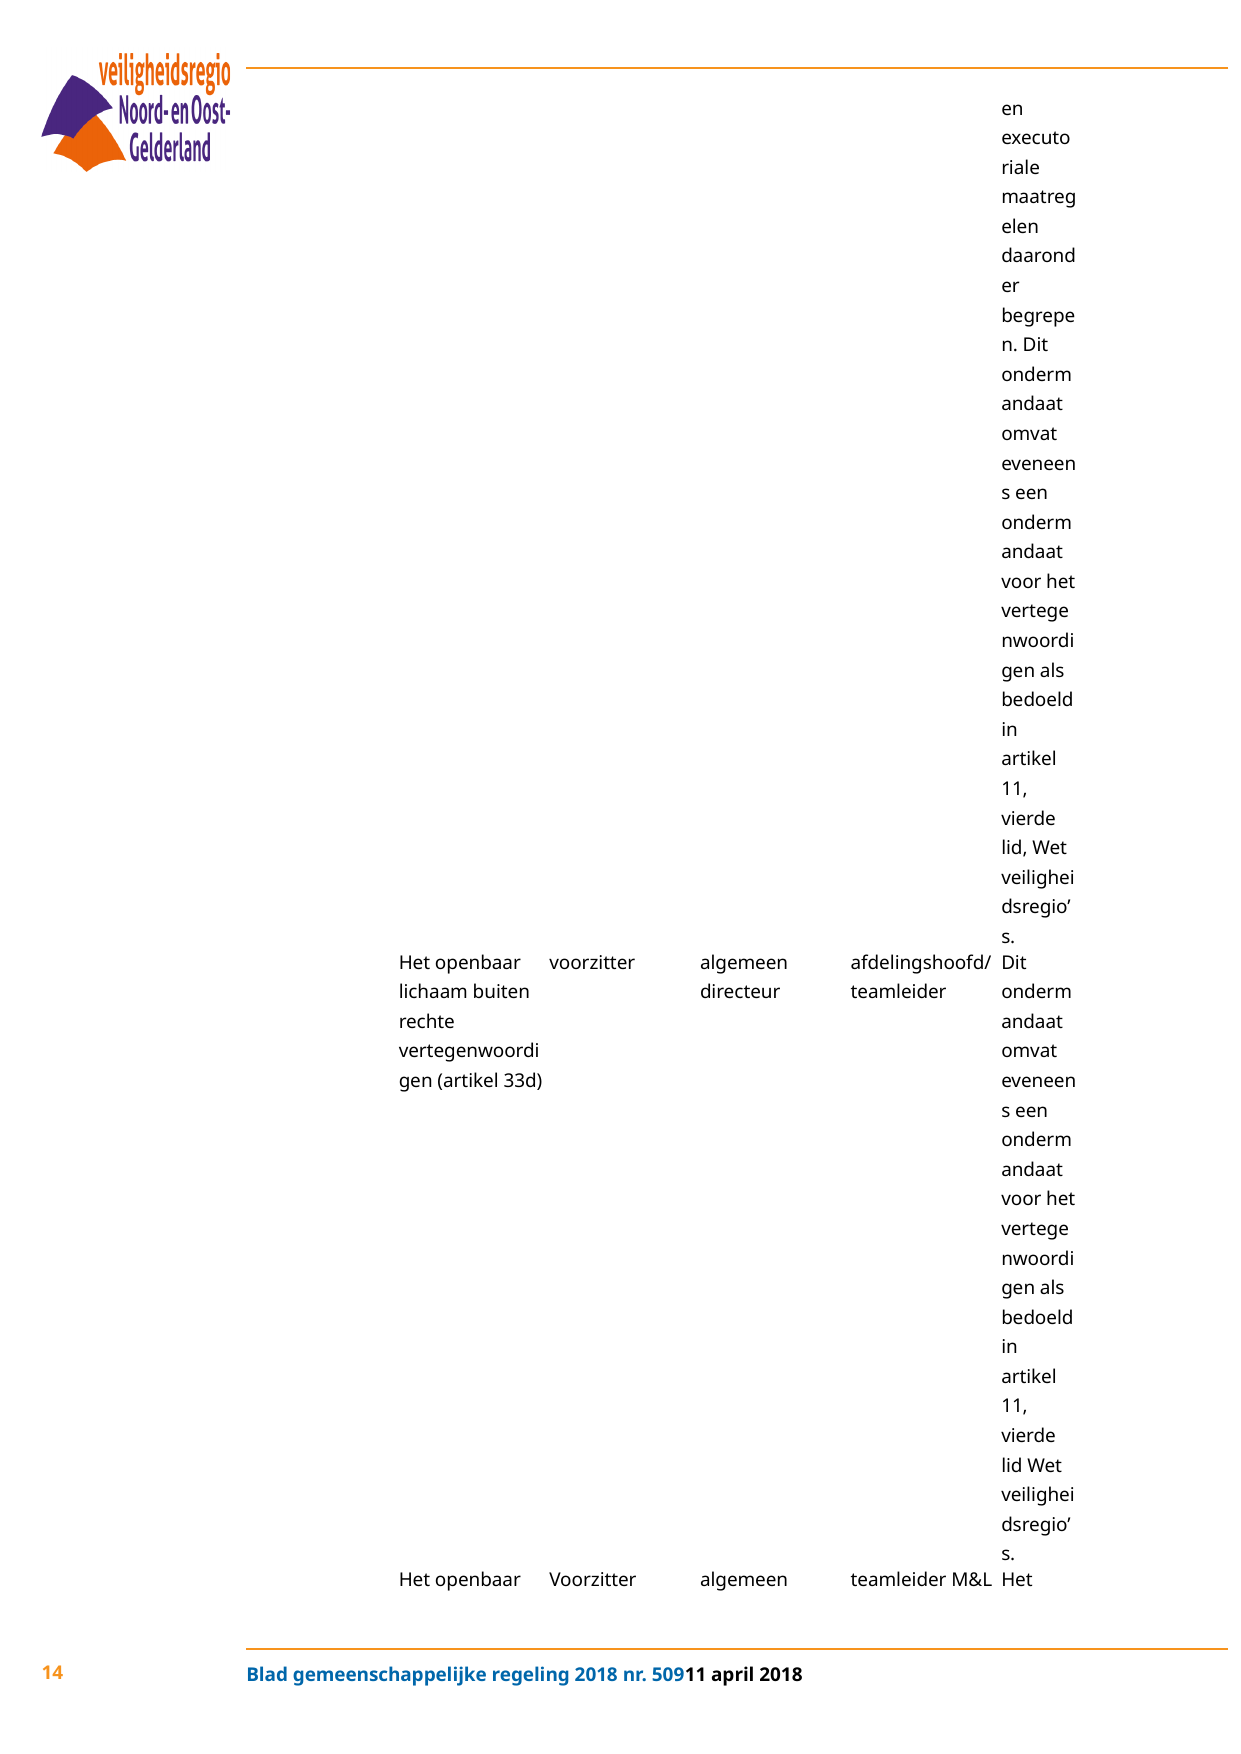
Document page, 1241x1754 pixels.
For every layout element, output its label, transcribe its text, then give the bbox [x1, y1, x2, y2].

table_cell [248, 1566, 398, 1592]
table_cell algemeen [700, 1566, 850, 1592]
table_cell algemeen directeur [700, 949, 850, 1566]
table_cell Dit ondermandaat omvat eveneens een ondermandaat voor het vertegenwoordigen als bedoeld in artikel 11, vierde lid Wet veiligheidsregio’s. [1001, 949, 1076, 1566]
table_cell teamleider M&L [850, 1566, 1001, 1592]
table_cell Het openbaar lichaam buiten rechte vertegenwoordigen (artikel 33d) [399, 949, 549, 1566]
table_cell [248, 95, 398, 949]
table_cell en executoriale maatregelen daaronder begrepen. Dit ondermandaat omvat eveneens een ondermandaat voor het vertegenwoordigen als bedoeld in artikel 11, vierde lid, Wet veiligheidsregio’s. [1001, 95, 1076, 949]
table_cell [549, 95, 700, 949]
table_cell Voorzitter [549, 1566, 700, 1592]
picture [41, 47, 231, 172]
table_cell [248, 949, 398, 1566]
table_cell Het openbaar [399, 1566, 549, 1592]
table_cell [700, 95, 850, 949]
table_cell [399, 95, 549, 949]
table_cell [850, 95, 1001, 949]
table_cell voorzitter [549, 949, 700, 1566]
table_cell afdelingshoofd/teamleider [850, 949, 1001, 1566]
table_cell Het [1001, 1566, 1076, 1592]
